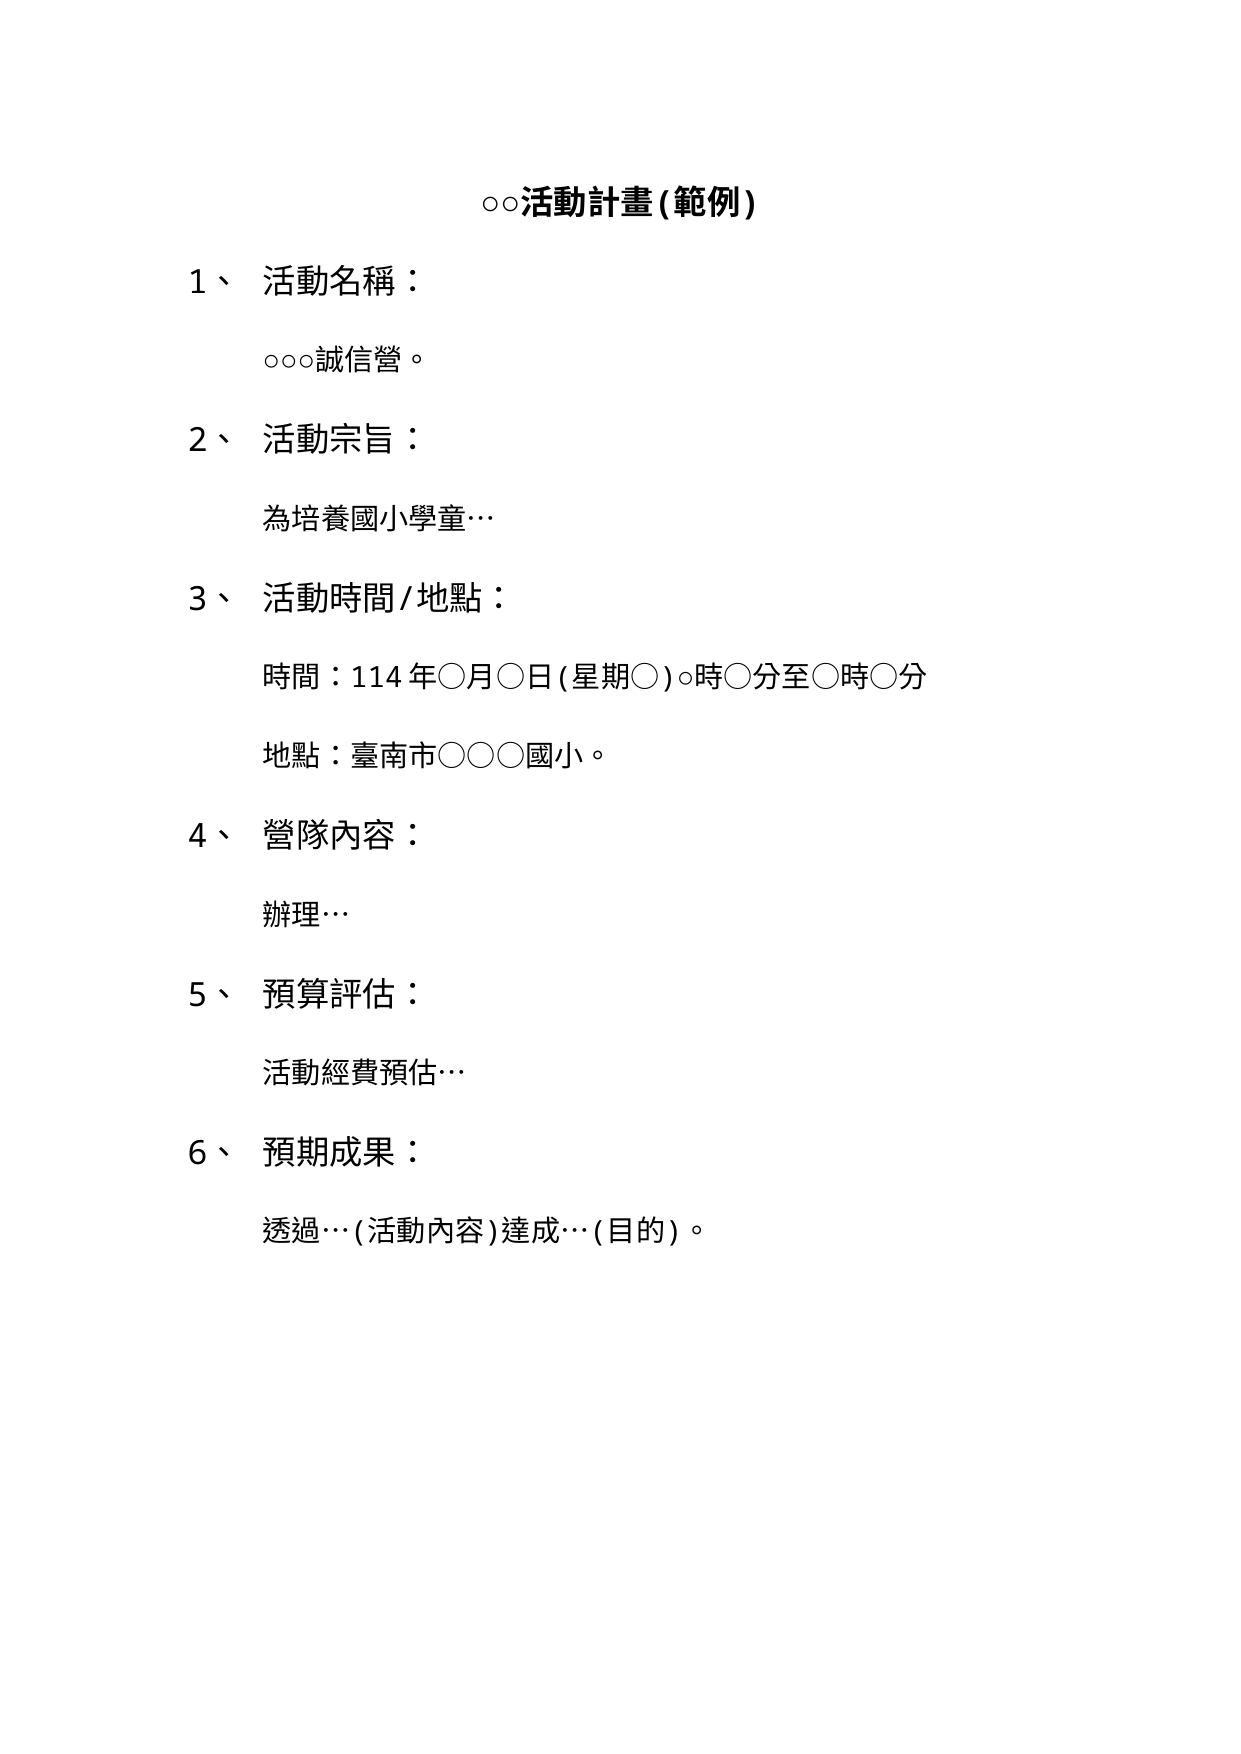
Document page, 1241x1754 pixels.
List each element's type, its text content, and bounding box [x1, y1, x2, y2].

list 預期成果： [187, 1108, 1053, 1171]
list 活動名稱： [187, 237, 1053, 300]
text ○○活動計畫(範例) [187, 158, 1053, 221]
text 活動經費預估… [262, 1029, 1053, 1092]
list 營隊內容： [187, 792, 1053, 854]
text 透過…(活動內容)達成…(目的)。 [262, 1187, 1053, 1250]
list 活動時間/地點： [187, 554, 1053, 617]
list 活動宗旨： [187, 396, 1053, 458]
text 地點：臺南市○○○國小。 [262, 712, 1053, 775]
text 辦理… [262, 871, 1053, 933]
list 預算評估： [187, 950, 1053, 1012]
text 為培養國小學童… [262, 475, 1053, 537]
text 時間：114年○月○日(星期○)○時○分至○時○分 [262, 633, 1053, 696]
text ○○○誠信營。 [262, 317, 1053, 379]
